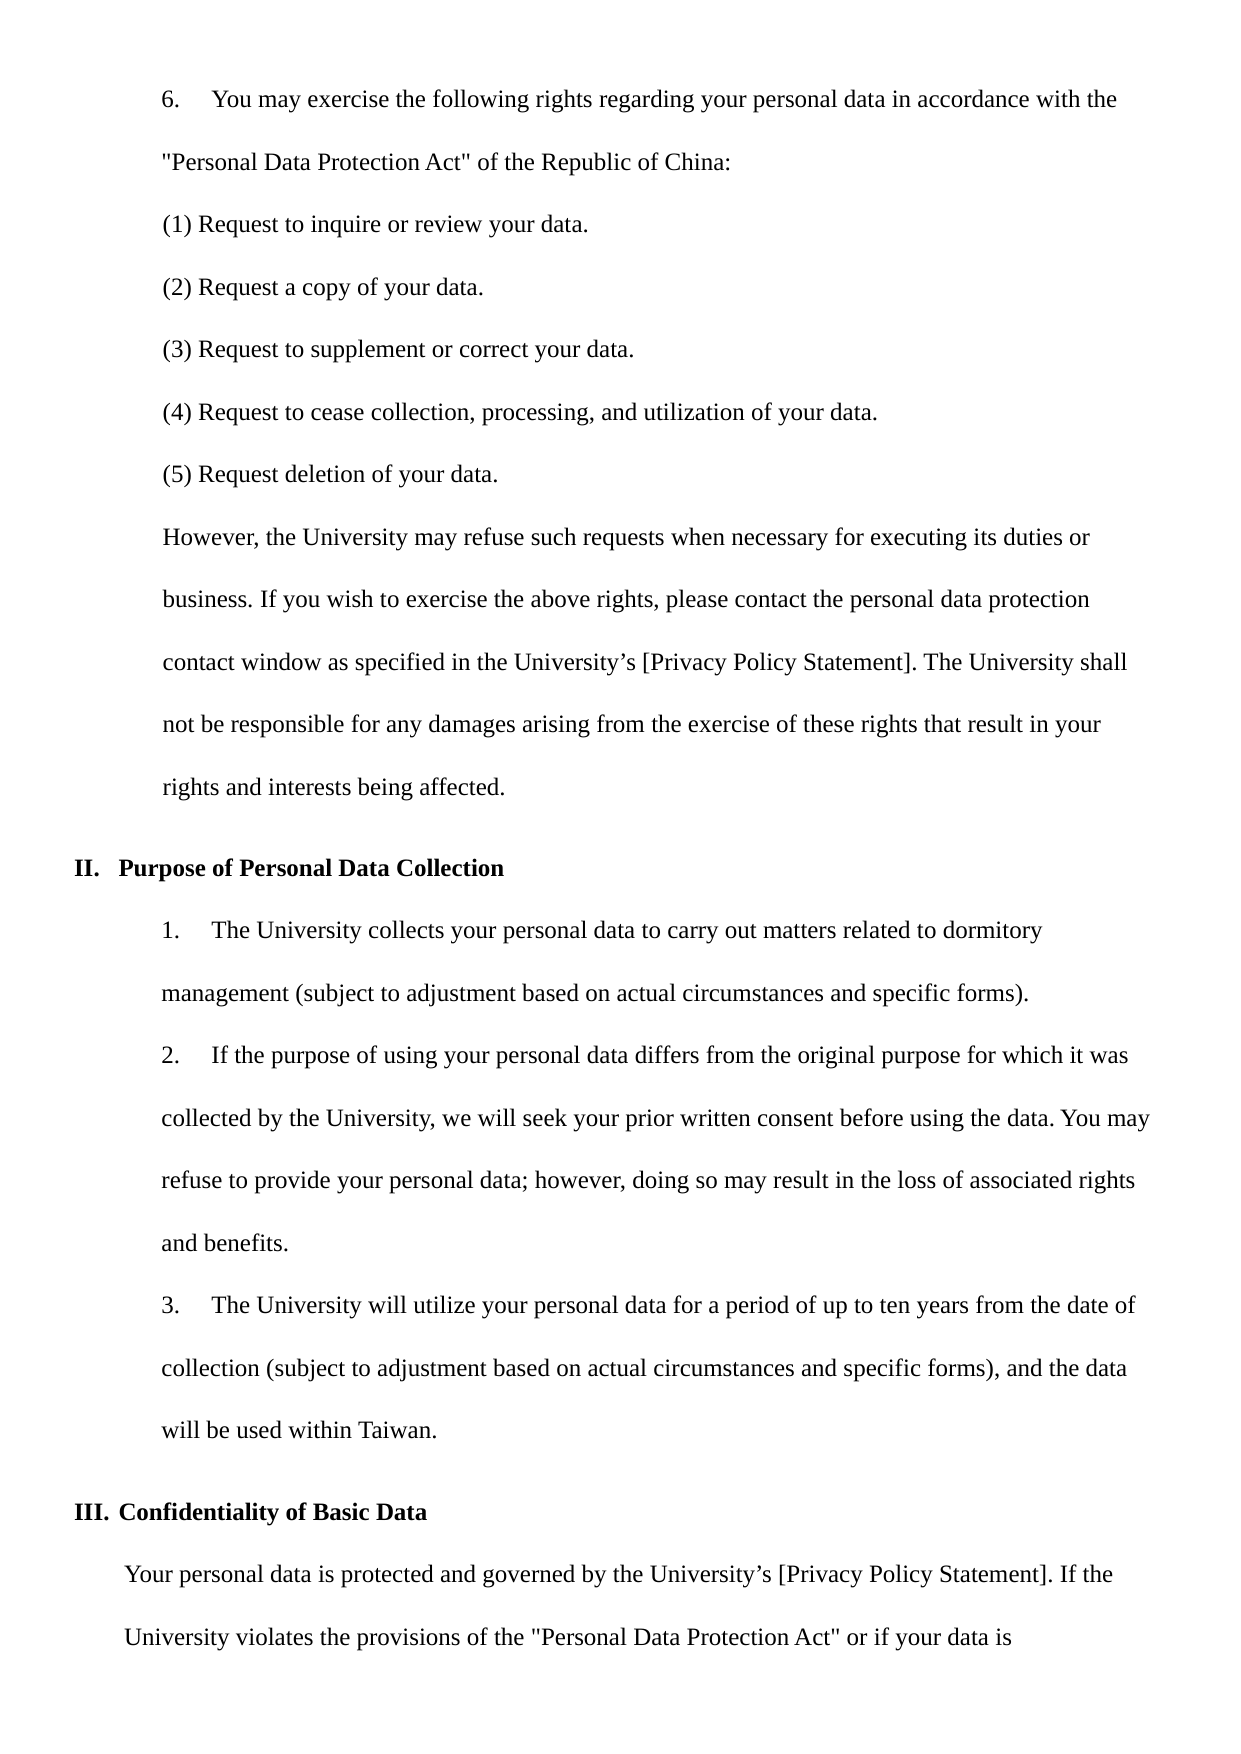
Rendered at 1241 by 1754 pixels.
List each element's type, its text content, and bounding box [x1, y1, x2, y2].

text (3) Request to supplement or correct your data. [162, 307, 1152, 369]
list The University collects your personal data to carry out matters related to dormitory management (subject to adjustment based on actual circumstances and specific forms). [161, 888, 1152, 1013]
text However, the University may refuse such requests when necessary for executing its duties or business. If you wish to exercise the above rights, please contact the personal data protection contact window as specified in the University’s [Privacy Policy Statement]. The University shall not be responsible for any damages arising from the exercise of these rights that result in your rights and interests being affected. [162, 494, 1152, 807]
text Your personal data is protected and governed by the University’s [Privacy Policy Statement]. If the University violates the provisions of the "Personal Data Protection Act" or if your data is [124, 1532, 1152, 1657]
list You may exercise the following rights regarding your personal data in accordance with the "Personal Data Protection Act" of the Republic of China: [161, 57, 1152, 182]
text (5) Request deletion of your data. [162, 432, 1152, 494]
list If the purpose of using your personal data differs from the original purpose for which it was collected by the University, we will seek your prior written consent before using the data. You may refuse to provide your personal data; however, doing so may result in the loss of associated rights and benefits. [161, 1013, 1152, 1263]
text (1) Request to inquire or review your data. [162, 182, 1152, 244]
list The University will utilize your personal data for a period of up to ten years from the date of collection (subject to adjustment based on actual circumstances and specific forms), and the data will be used within Taiwan. [161, 1263, 1152, 1451]
list Purpose of Personal Data Collection [74, 826, 1152, 888]
list Confidentiality of Basic Data [74, 1469, 1152, 1532]
text (2) Request a copy of your data. [162, 244, 1152, 307]
text (4) Request to cease collection, processing, and utilization of your data. [162, 369, 1152, 432]
